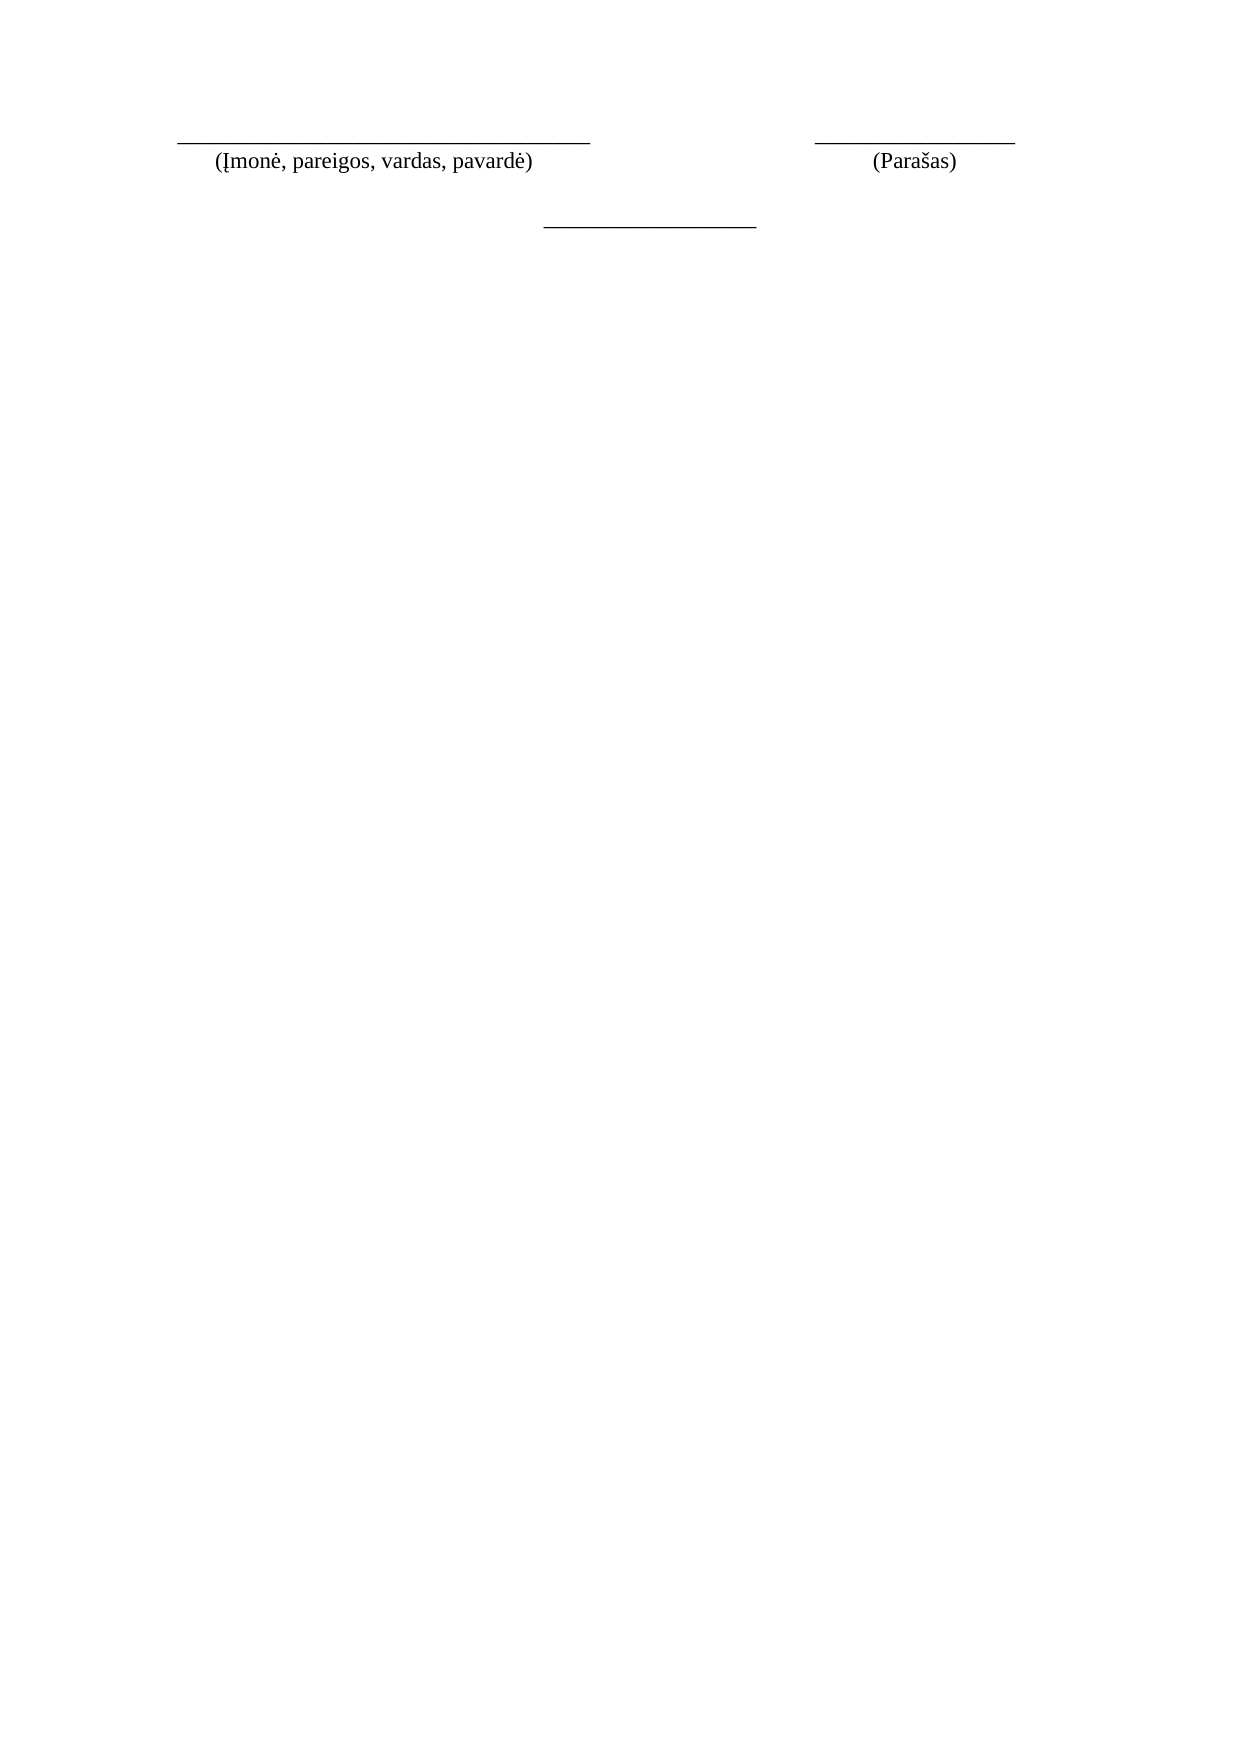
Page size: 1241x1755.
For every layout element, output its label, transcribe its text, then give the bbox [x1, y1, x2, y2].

text _________________________________ ________________ [177, 118, 1122, 147]
text _________________ [177, 202, 1122, 231]
text (Įmonė, pareigos, vardas, pavardė) (Parašas) [215, 147, 1122, 173]
